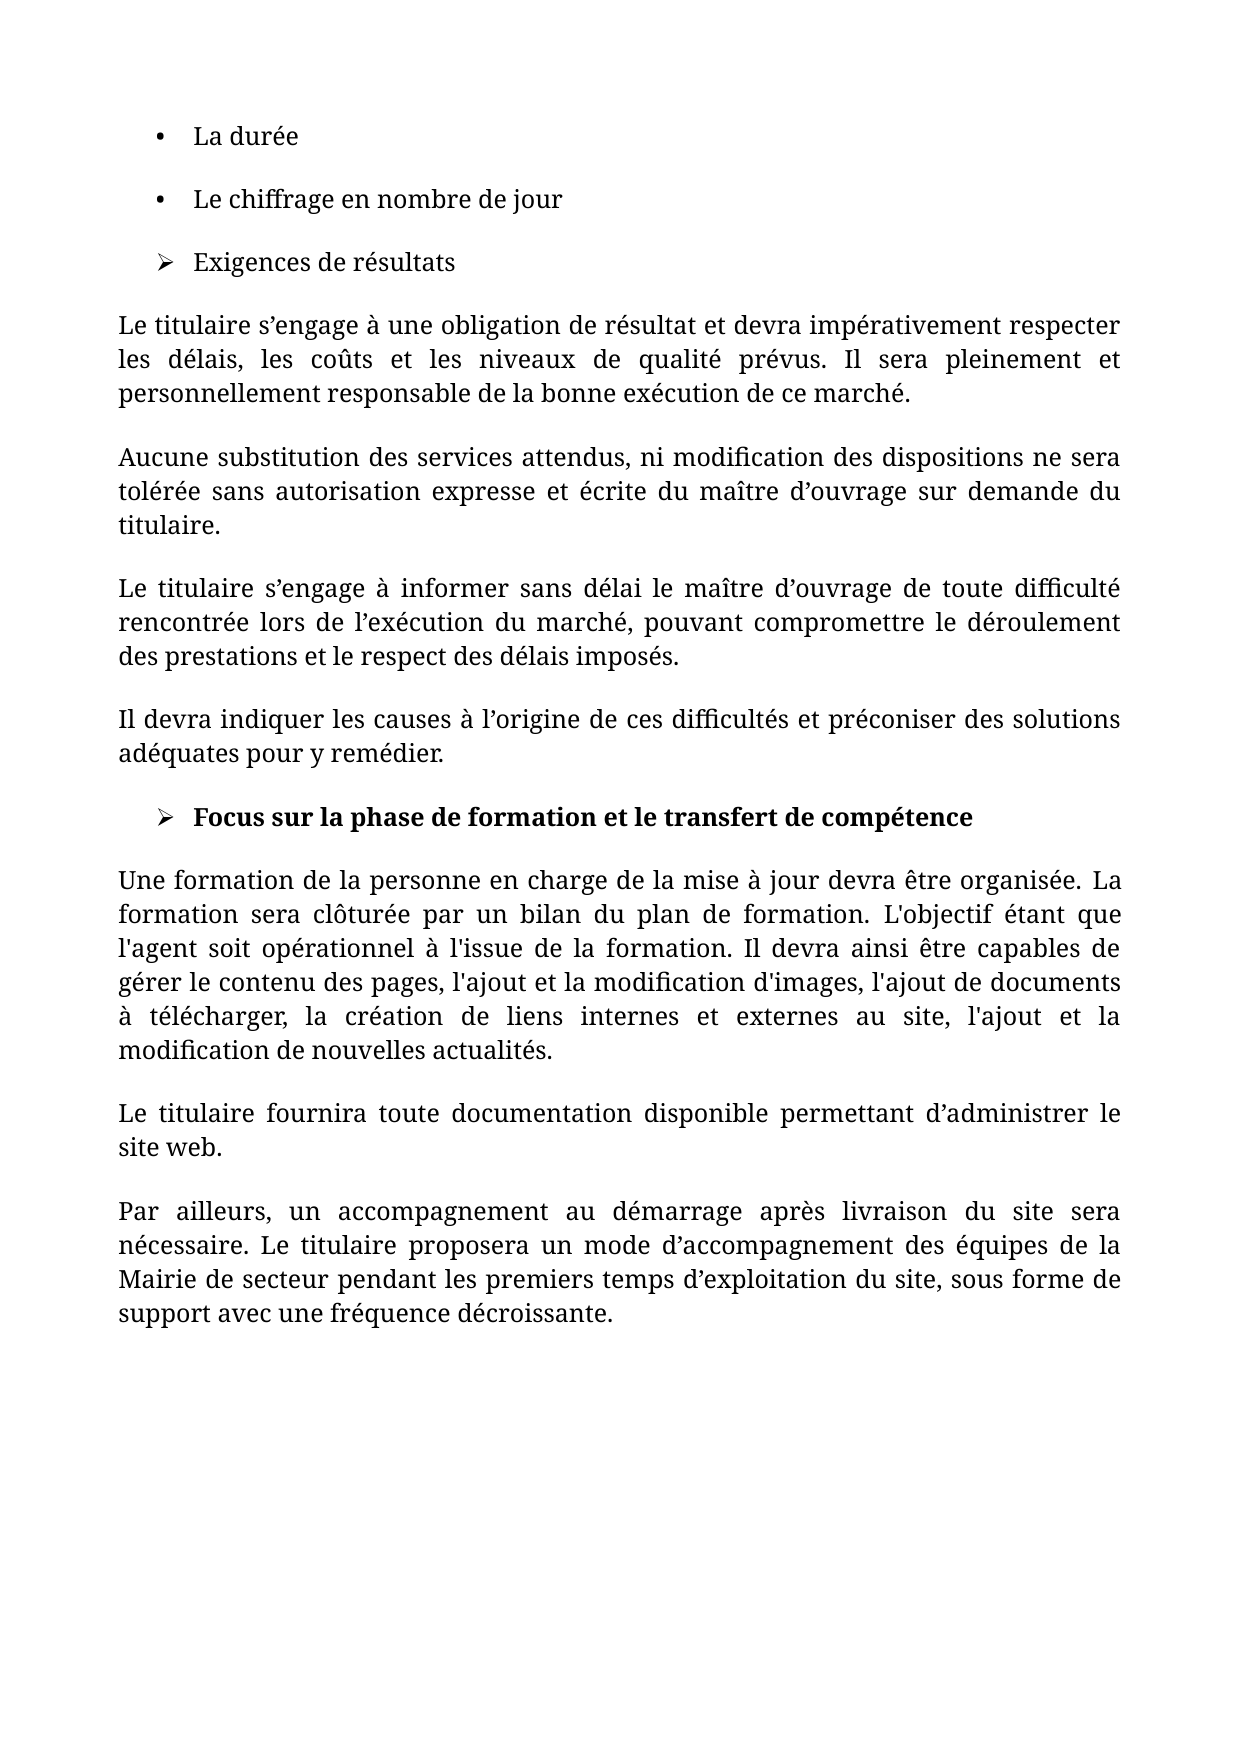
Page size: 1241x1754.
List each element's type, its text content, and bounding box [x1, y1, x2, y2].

list Focus sur la phase de formation et le transfert de compétence [156, 799, 1122, 833]
text Par ailleurs, un accompagnement au démarrage après livraison du site sera nécessaire. Le titulaire proposera un mode d’accompagnement des équipes de la Mairie de secteur pendant les premiers temps d’exploitation du site, sous forme de support avec une fréquence décroissante. [118, 1193, 1122, 1329]
text Le titulaire s’engage à une obligation de résultat et devra impérativement respecter les délais, les coûts et les niveaux de qualité prévus. Il sera pleinement et personnellement responsable de la bonne exécution de ce marché. [118, 308, 1122, 410]
list Exigences de résultats [156, 244, 1122, 279]
list La durée [156, 118, 1122, 152]
text Aucune substitution des services attendus, ni modification des dispositions ne sera tolérée sans autorisation expresse et écrite du maître d’ouvrage sur demande du titulaire. [118, 439, 1122, 541]
list Le chiffrage en nombre de jour [156, 181, 1122, 215]
text Une formation de la personne en charge de la mise à jour devra être organisée. La formation sera clôturée par un bilan du plan de formation. L'objectif étant que l'agent soit opérationnel à l'issue de la formation. Il devra ainsi être capables de gérer le contenu des pages, l'ajout et la modification d'images, l'ajout de documents à télécharger, la création de liens internes et externes au site, l'ajout et la modification de nouvelles actualités. [118, 862, 1122, 1067]
text Il devra indiquer les causes à l’origine de ces difficultés et préconiser des solutions adéquates pour y remédier. [118, 702, 1122, 770]
text Le titulaire s’engage à informer sans délai le maître d’ouvrage de toute difficulté rencontrée lors de l’exécution du marché, pouvant compromettre le déroulement des prestations et le respect des délais imposés. [118, 571, 1122, 673]
text Le titulaire fournira toute documentation disponible permettant d’administrer le site web. [118, 1096, 1122, 1164]
